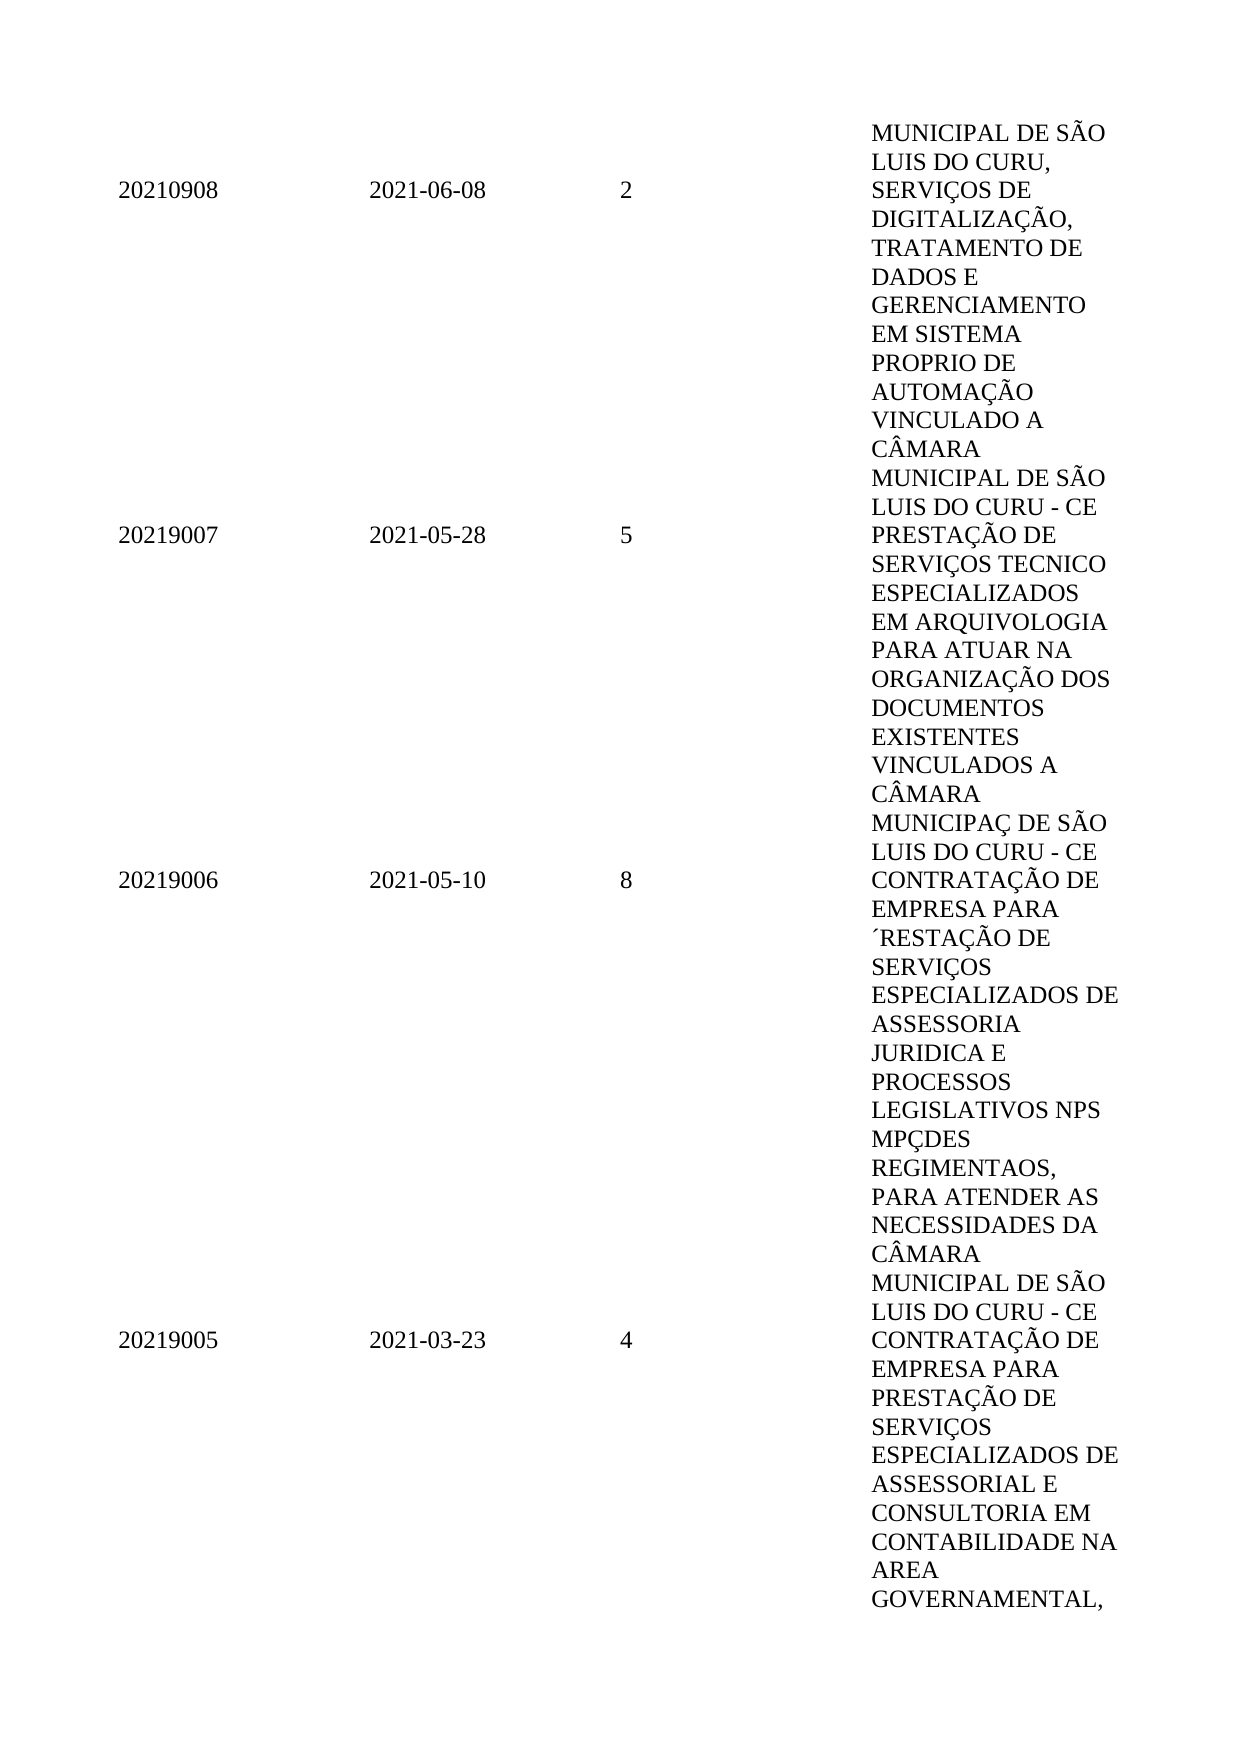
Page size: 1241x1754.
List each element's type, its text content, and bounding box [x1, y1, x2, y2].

table_cell 5 [620, 521, 871, 866]
table_cell [118, 118, 369, 176]
table_cell CONTRATAÇÃO DE EMPRESA PARA PRESTAÇÃO DE SERVIÇOS ESPECIALIZADOS DE ASSESSORIAL E CONSULTORIA EM CONTABILIDADE NA AREA GOVERNAMENTAL, [871, 1326, 1122, 1613]
table_cell [369, 118, 620, 176]
table_cell 2021-05-10 [369, 866, 620, 1326]
table_cell 2021-05-28 [369, 521, 620, 866]
table_cell MUNICIPAL DE SÃO LUIS DO CURU, [871, 118, 1122, 176]
table_cell 20219007 [118, 521, 369, 866]
table_cell [620, 118, 871, 176]
table_cell 2 [620, 176, 871, 521]
table_cell 4 [620, 1326, 871, 1613]
table_cell 8 [620, 866, 871, 1326]
table_cell 20210908 [118, 176, 369, 521]
table_cell 20219005 [118, 1326, 369, 1613]
table_cell SERVIÇOS DE DIGITALIZAÇÃO, TRATAMENTO DE DADOS E GERENCIAMENTO EM SISTEMA PROPRIO DE AUTOMAÇÃO VINCULADO A CÂMARA MUNICIPAL DE SÃO LUIS DO CURU - CE [871, 176, 1122, 521]
table_cell 2021-03-23 [369, 1326, 620, 1613]
table_cell 2021-06-08 [369, 176, 620, 521]
table_cell 20219006 [118, 866, 369, 1326]
table_cell PRESTAÇÃO DE SERVIÇOS TECNICO ESPECIALIZADOS EM ARQUIVOLOGIA PARA ATUAR NA ORGANIZAÇÃO DOS DOCUMENTOS EXISTENTES VINCULADOS A CÂMARA MUNICIPAÇ DE SÃO LUIS DO CURU - CE [871, 521, 1122, 866]
table_cell CONTRATAÇÃO DE EMPRESA PARA ´RESTAÇÃO DE SERVIÇOS ESPECIALIZADOS DE ASSESSORIA JURIDICA E PROCESSOS LEGISLATIVOS NPS MPÇDES REGIMENTAOS, PARA ATENDER AS NECESSIDADES DA CÂMARA MUNICIPAL DE SÃO LUIS DO CURU - CE [871, 866, 1122, 1326]
